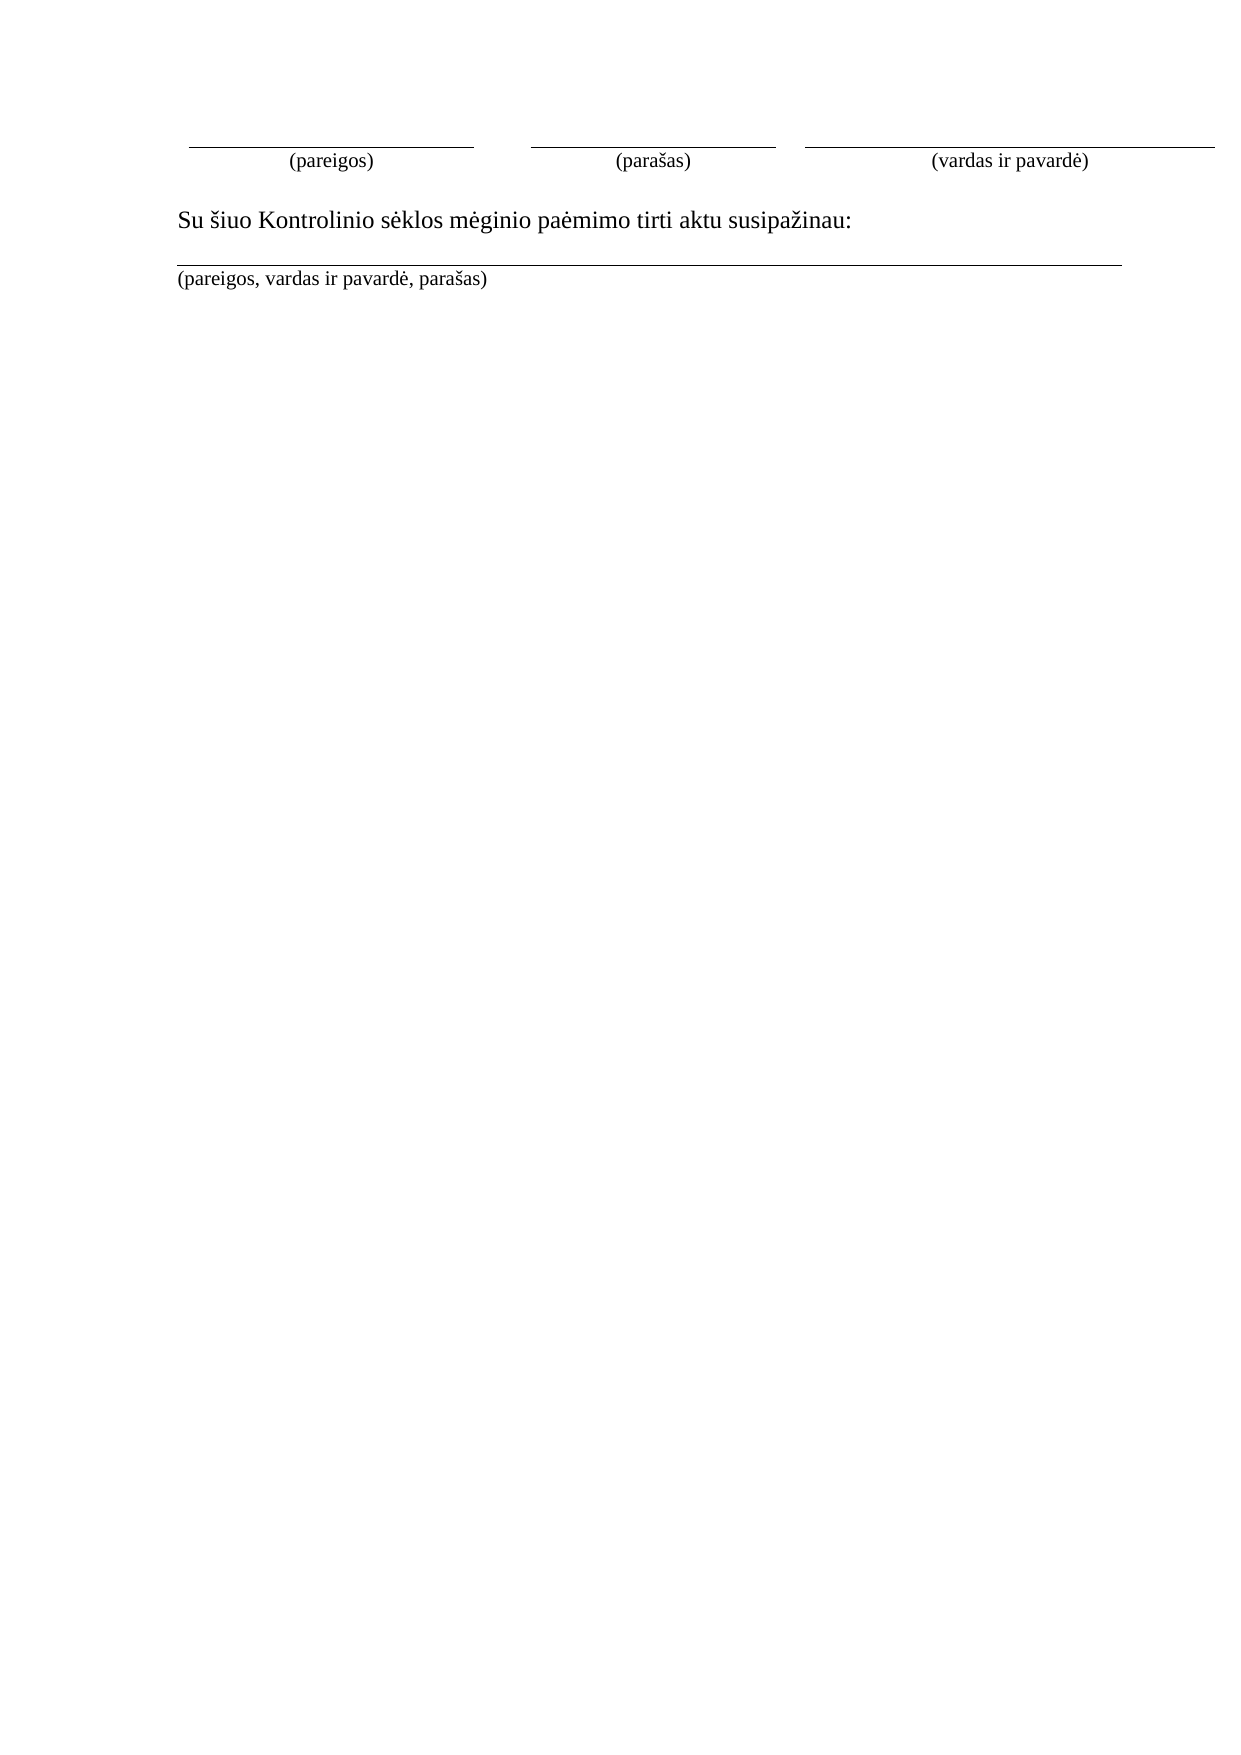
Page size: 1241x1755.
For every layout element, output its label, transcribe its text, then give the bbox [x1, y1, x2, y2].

table_cell (vardas ir pavardė) [805, 148, 1215, 177]
table_cell [474, 147, 531, 177]
table_header [189, 118, 474, 147]
table_header [776, 118, 805, 147]
table_header [805, 118, 1215, 147]
text (pareigos, vardas ir pavardė, parašas) [177, 266, 1122, 290]
table_cell (parašas) [531, 148, 776, 177]
table_header [474, 118, 531, 147]
text Su šiuo Kontrolinio sėklos mėginio paėmimo tirti aktu susipažinau: [177, 205, 1122, 234]
table_header [531, 118, 776, 147]
table_cell (pareigos) [189, 148, 474, 177]
table_cell [776, 147, 805, 177]
